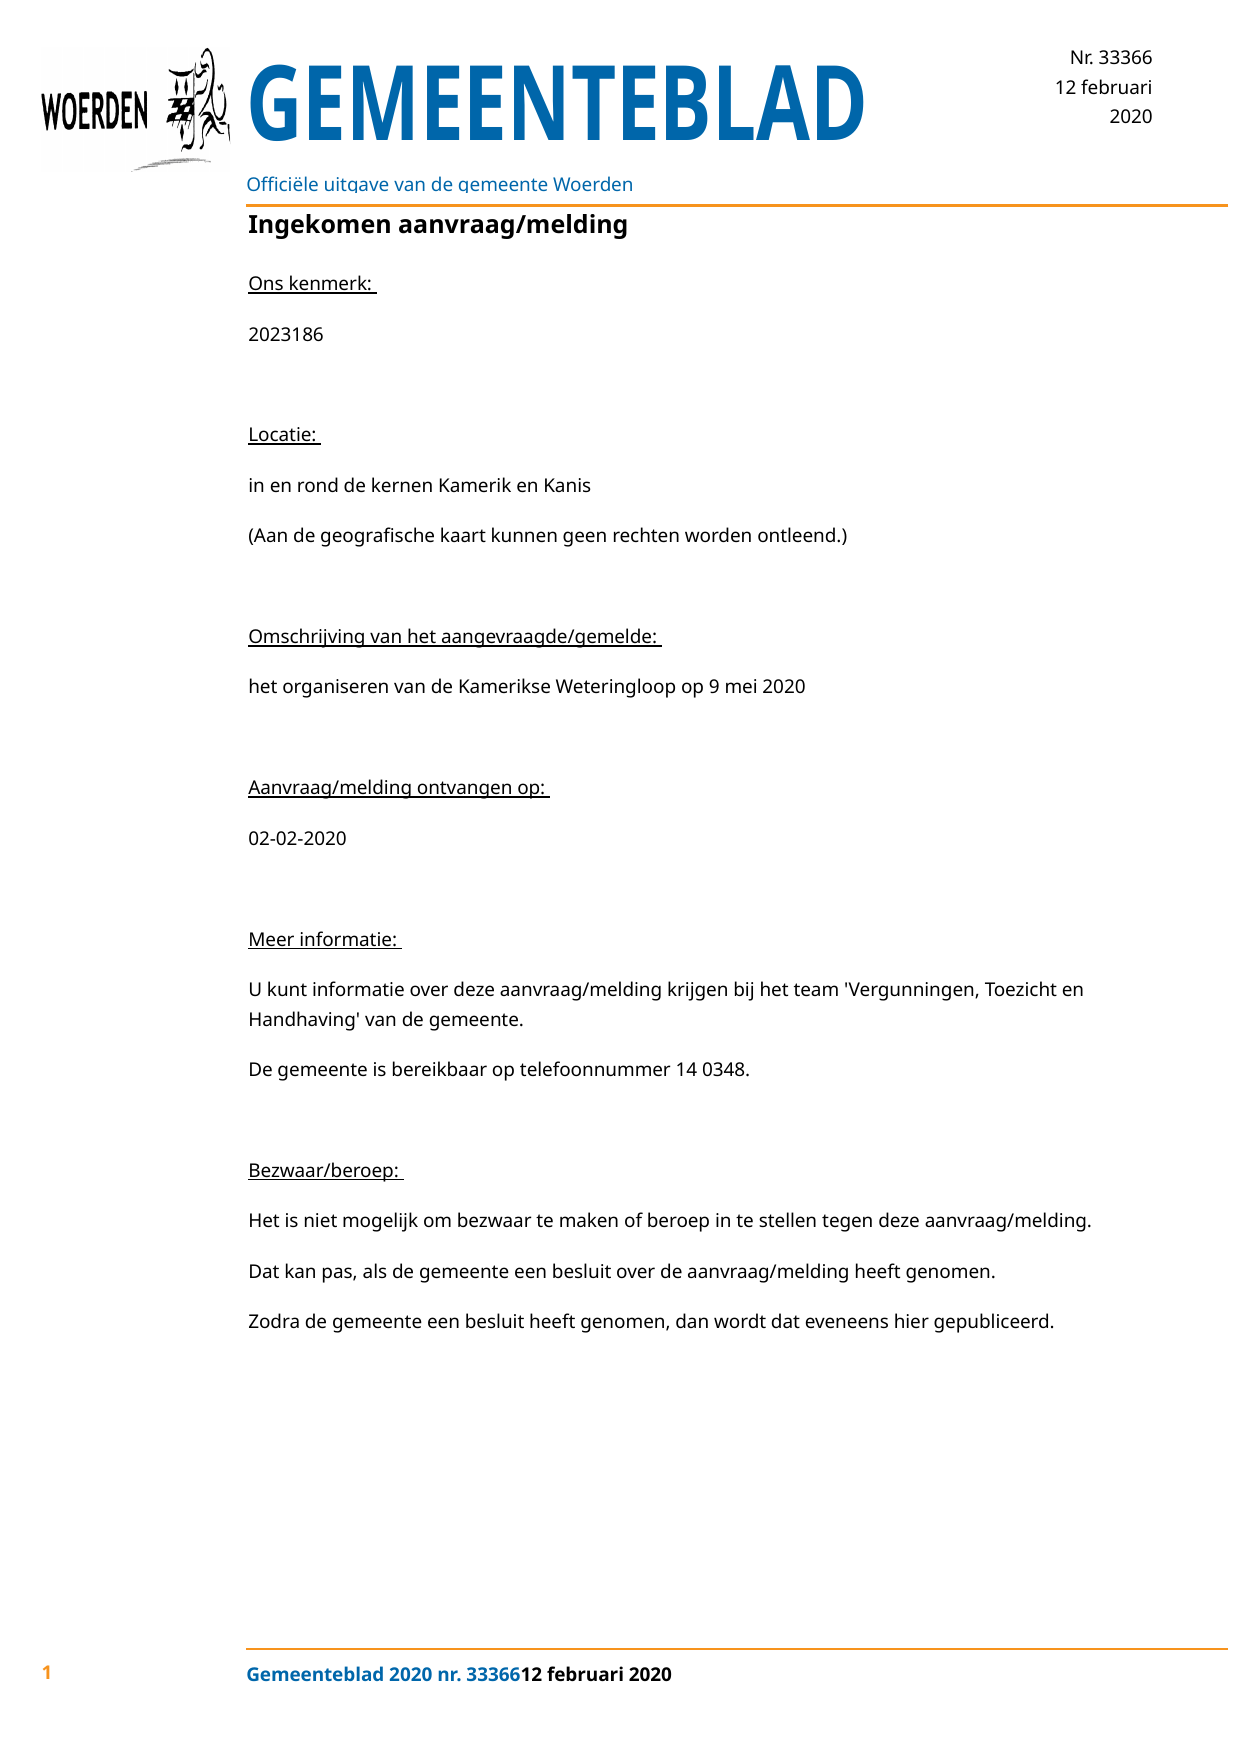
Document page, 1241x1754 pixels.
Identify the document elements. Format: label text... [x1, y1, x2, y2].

text het organiseren van de Kamerikse Weteringloop op 9 mei 2020 [248, 674, 1152, 699]
text Meer informatie: [248, 926, 1152, 951]
text De gemeente is bereikbaar op telefoonnummer 14 0348. [248, 1056, 1152, 1082]
text Bezwaar/beroep: [248, 1157, 1152, 1183]
text Zodra de gemeente een besluit heeft genomen, dan wordt dat eveneens hier gepubliceerd. [248, 1308, 1152, 1334]
text (Aan de geografische kaart kunnen geen rechten worden ontleend.) [248, 522, 1152, 548]
text Het is niet mogelijk om bezwaar te maken of beroep in te stellen tegen deze aanvraag/melding. [248, 1207, 1152, 1233]
text 02-02-2020 [248, 825, 1152, 851]
text U kunt informatie over deze aanvraag/melding krijgen bij het team 'Vergunningen, Toezicht en Handhaving' van de gemeente. [248, 976, 1152, 1031]
text Ons kenmerk: [248, 270, 1152, 296]
text Ingekomen aanvraag/melding [248, 207, 1152, 241]
text in en rond de kernen Kamerik en Kanis [248, 472, 1152, 498]
text Omschrijving van het aangevraagde/gemelde: [248, 623, 1152, 649]
text 2023186 [248, 321, 1152, 346]
picture [41, 47, 231, 172]
text Dat kan pas, als de gemeente een besluit over de aanvraag/melding heeft genomen. [248, 1258, 1152, 1283]
text Locatie: [248, 422, 1152, 447]
text Aanvraag/melding ontvangen op: [248, 774, 1152, 800]
